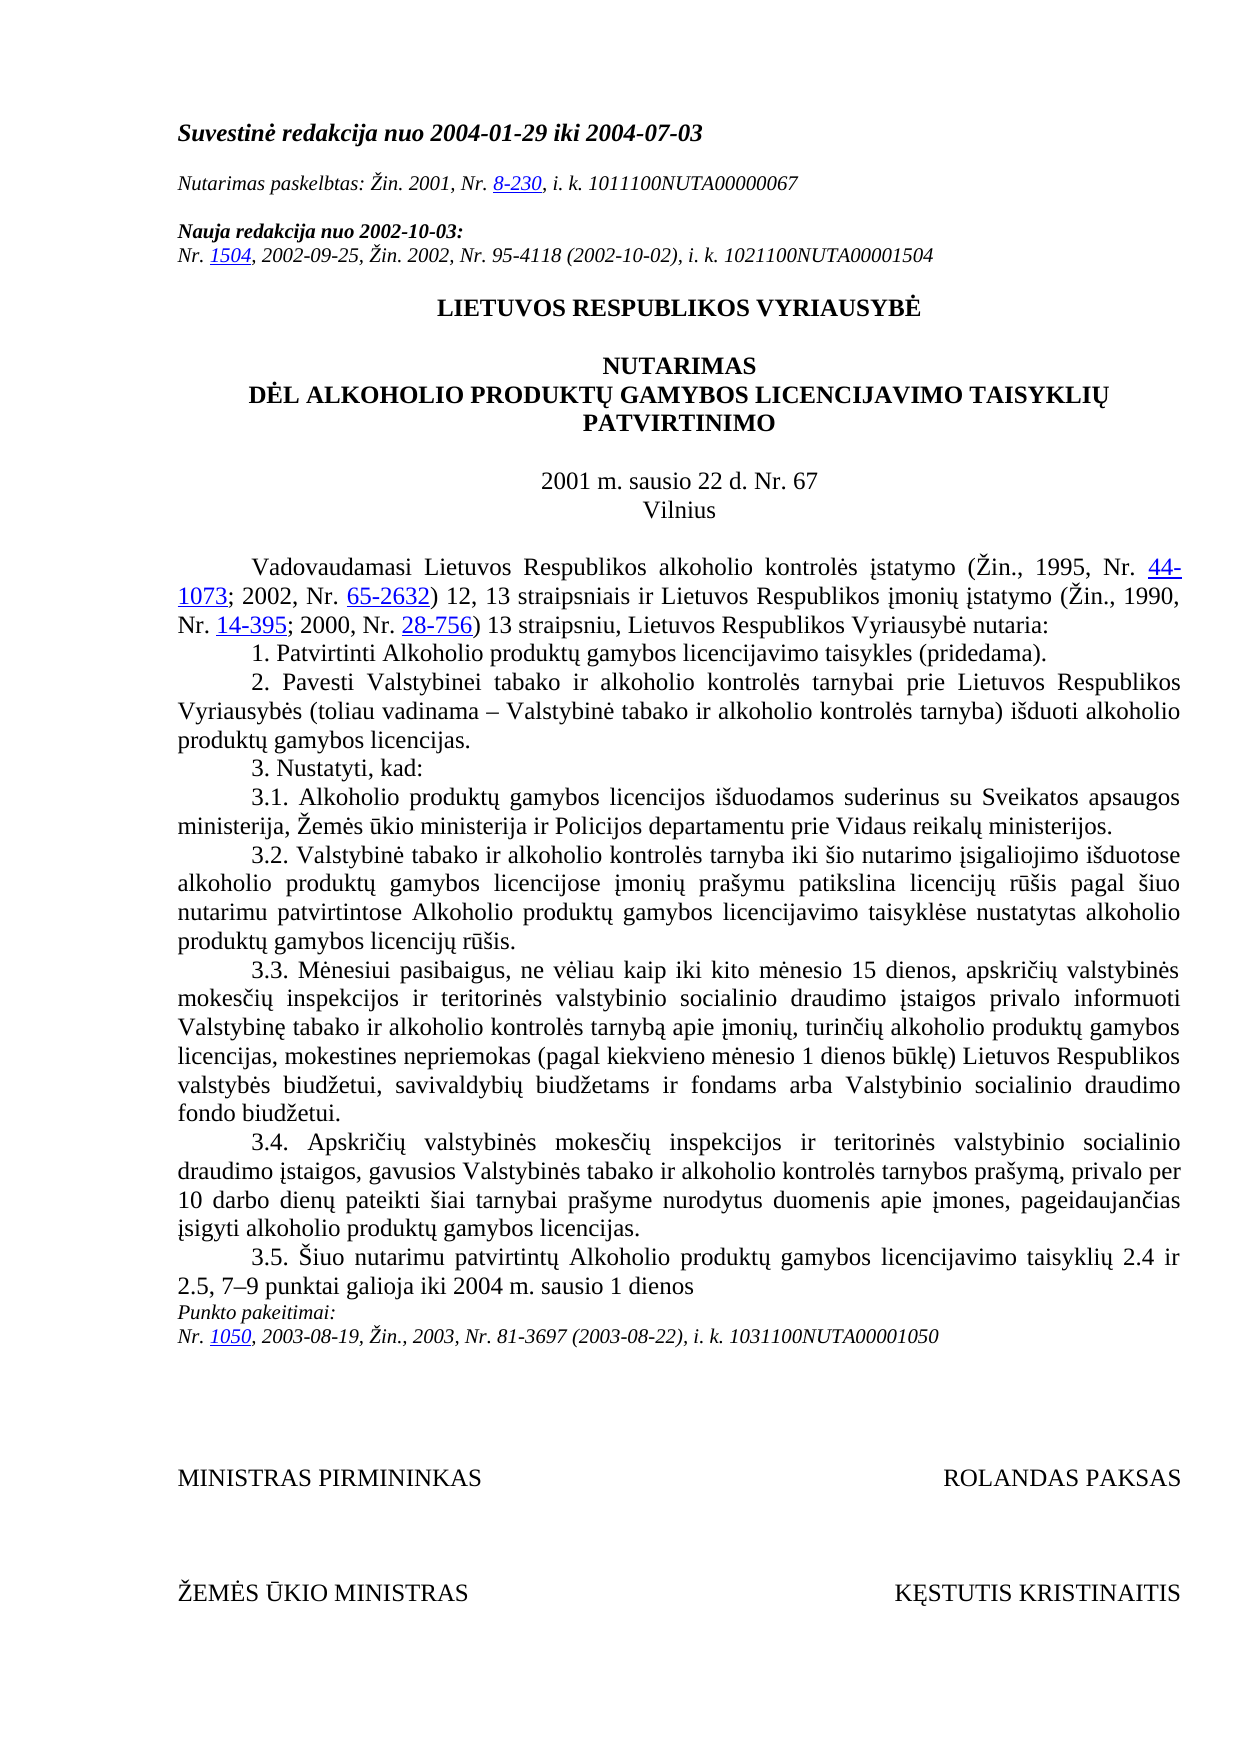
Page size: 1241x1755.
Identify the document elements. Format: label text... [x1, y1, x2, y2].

text 3.5. Šiuo nutarimu patvirtintų Alkoholio produktų gamybos licencijavimo taisyklių 2.4 ir 2.5, 7–9 punktai galioja iki 2004 m. sausio 1 dienos [177, 1242, 1181, 1300]
text Nauja redakcija nuo 2002-10-03: [177, 219, 1181, 243]
text 3. Nustatyti, kad: [177, 753, 1181, 782]
text 2. Pavesti Valstybinei tabako ir alkoholio kontrolės tarnybai prie Lietuvos Respublikos Vyriausybės (toliau vadinama – Valstybinė tabako ir alkoholio kontrolės tarnyba) išduoti alkoholio produktų gamybos licencijas. [177, 667, 1181, 753]
text Nr. 1504, 2002-09-25, Žin. 2002, Nr. 95-4118 (2002-10-02), i. k. 1021100NUTA00001504 [177, 243, 1181, 267]
text Ministras Pirmininkas Rolandas Paksas [177, 1463, 1181, 1492]
text Vadovaudamasi Lietuvos Respublikos alkoholio kontrolės įstatymo (Žin., 1995, Nr. 44-1073; 2002, Nr. 65-2632) 12, 13 straipsniais ir Lietuvos Respublikos įmonių įstatymo (Žin., 1990, Nr. 14-395; 2000, Nr. 28-756) 13 straipsniu, Lietuvos Respublikos Vyriausybė nutaria: [177, 552, 1181, 638]
text 3.1. Alkoholio produktų gamybos licencijos išduodamos suderinus su Sveikatos apsaugos ministerija, Žemės ūkio ministerija ir Policijos departamentu prie Vidaus reikalų ministerijos. [177, 782, 1181, 840]
text Nr. 1050, 2003-08-19, Žin., 2003, Nr. 81-3697 (2003-08-22), i. k. 1031100NUTA00001050 [177, 1324, 1181, 1348]
text NUTARIMAS [177, 351, 1181, 380]
text Vilnius [177, 495, 1181, 523]
text 3.4. Apskričių valstybinės mokesčių inspekcijos ir teritorinės valstybinio socialinio draudimo įstaigos, gavusios Valstybinės tabako ir alkoholio kontrolės tarnybos prašymą, privalo per 10 darbo dienų pateikti šiai tarnybai prašyme nurodytus duomenis apie įmones, pageidaujančias įsigyti alkoholio produktų gamybos licencijas. [177, 1127, 1181, 1242]
text PATVIRTINIMO [177, 408, 1181, 437]
text Punkto pakeitimai: [177, 1300, 1181, 1324]
text Žemės ūkio ministras Kęstutis Kristinaitis [177, 1578, 1181, 1607]
text DĖL ALKOHOLIO PRODUKTŲ GAMYBOS LICENCIJAVIMO TAISYKLIŲ [177, 380, 1181, 408]
text Nutarimas paskelbtas: Žin. 2001, Nr. 8-230, i. k. 1011100NUTA00000067 [177, 171, 1181, 195]
text 1. Patvirtinti Alkoholio produktų gamybos licencijavimo taisykles (pridedama). [177, 638, 1181, 667]
text Suvestinė redakcija nuo 2004-01-29 iki 2004-07-03 [177, 118, 1181, 147]
text 3.3. Mėnesiui pasibaigus, ne vėliau kaip iki kito mėnesio 15 dienos, apskričių valstybinės mokesčių inspekcijos ir teritorinės valstybinio socialinio draudimo įstaigos privalo informuoti Valstybinę tabako ir alkoholio kontrolės tarnybą apie įmonių, turinčių alkoholio produktų gamybos licencijas, mokestines nepriemokas (pagal kiekvieno mėnesio 1 dienos būklę) Lietuvos Respublikos valstybės biudžetui, savivaldybių biudžetams ir fondams arba Valstybinio socialinio draudimo fondo biudžetui. [177, 955, 1181, 1127]
text 2001 m. sausio 22 d. Nr. 67 [177, 466, 1181, 495]
text LIETUVOS RESPUBLIKOS VYRIAUSYBĖ [177, 293, 1181, 322]
text 3.2. Valstybinė tabako ir alkoholio kontrolės tarnyba iki šio nutarimo įsigaliojimo išduotose alkoholio produktų gamybos licencijose įmonių prašymu patikslina licencijų rūšis pagal šiuo nutarimu patvirtintose Alkoholio produktų gamybos licencijavimo taisyklėse nustatytas alkoholio produktų gamybos licencijų rūšis. [177, 840, 1181, 955]
